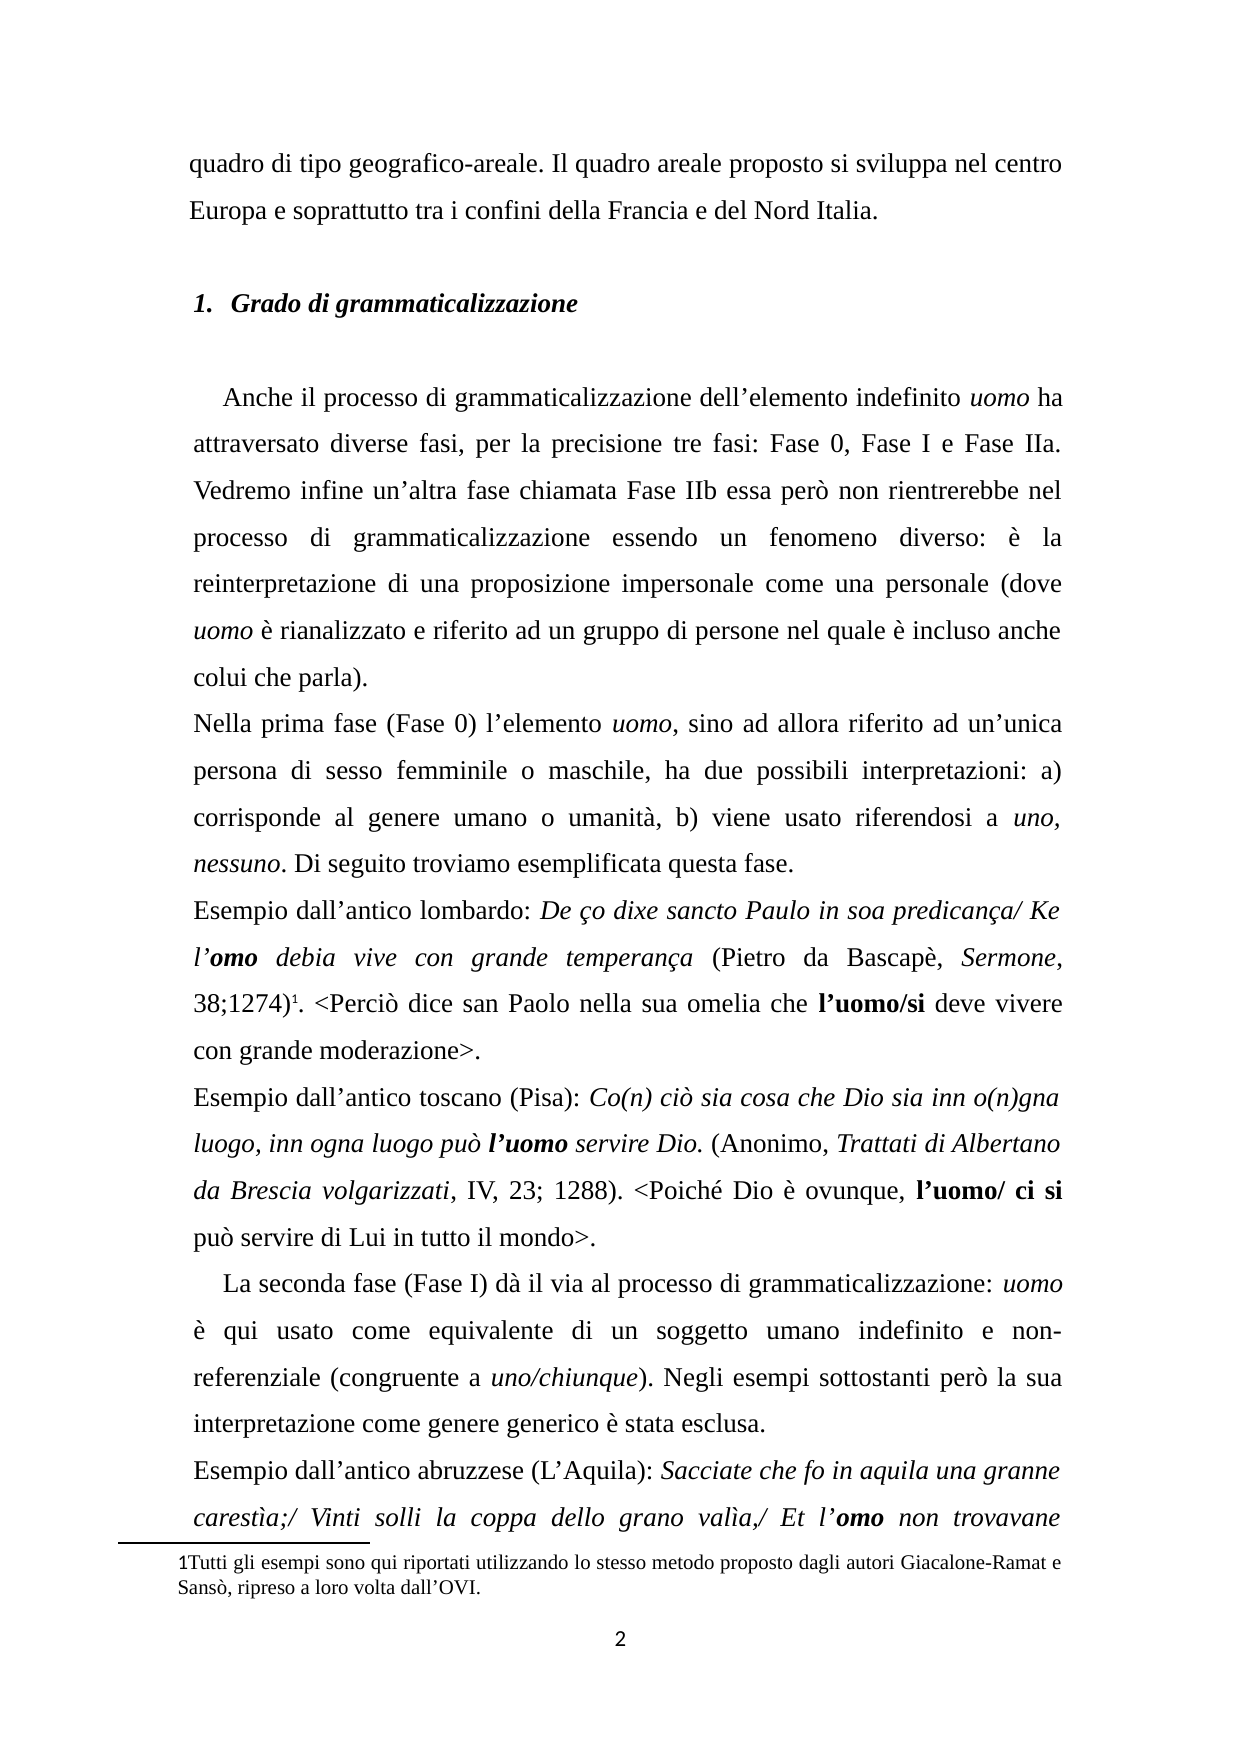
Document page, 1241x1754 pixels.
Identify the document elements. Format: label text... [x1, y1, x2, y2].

text Esempio dall’antico abruzzese (L’Aquila): Sacciate che fo in aquila una granne carestìa;/ Vinti solli la coppa dello grano valìa,/ Et l’omo non trovavane [193, 1454, 1063, 1532]
text Tutti gli esempi sono qui riportati utilizzando lo stesso metodo proposto dagli autori Giacalone-Ramat e Sansò, ripreso a loro volta dall’OVI. [177, 1549, 1063, 1599]
text Esempio dall’antico lombardo: De ço dixe sancto Paulo in soa predicança/ Ke l’omo debia vive con grande temperança (Pietro da Bascapè, Sermone, 38;1274). <Perciò dice san Paolo nella sua omelia che l’uomo/si deve vivere con grande moderazione>. [193, 894, 1063, 1065]
list quadro di tipo geografico-areale. Il quadro areale proposto si sviluppa nel centro Europa e soprattutto tra i confini della Francia e del Nord Italia. [189, 148, 1063, 225]
text Anche il processo di grammaticalizzazione dell’elemento indefinito uomo ha attraversato diverse fasi, per la precisione tre fasi: Fase 0, Fase I e Fase IIa. Vedremo infine un’altra fase chiamata Fase IIb essa però non rientrerebbe nel processo di grammaticalizzazione essendo un fenomeno diverso: è la reinterpretazione di una proposizione impersonale come una personale (dove uomo è rianalizzato e riferito ad un gruppo di persone nel quale è incluso anche colui che parla). [193, 381, 1063, 692]
text Nella prima fase (Fase 0) l’elemento uomo, sino ad allora riferito ad un’unica persona di sesso femminile o maschile, ha due possibili interpretazioni: a) corrisponde al genere umano o umanità, b) viene usato riferendosi a uno, nessuno. Di seguito troviamo esemplificata questa fase. [193, 708, 1063, 879]
text La seconda fase (Fase I) dà il via al processo di grammaticalizzazione: uomo è qui usato come equivalente di un soggetto umano indefinito e non-referenziale (congruente a uno/chiunque). Negli esempi sottostanti però la sua interpretazione come genere generico è stata esclusa. [193, 1268, 1063, 1439]
text Esempio dall’antico toscano (Pisa): Co(n) ciò sia cosa che Dio sia inn o(n)gna luogo, inn ogna luogo può l’uomo servire Dio. (Anonimo, Trattati di Albertano da Brescia volgarizzati, IV, 23; 1288). <Poiché Dio è ovunque, l’uomo/ ci si può servire di Lui in tutto il mondo>. [193, 1081, 1063, 1252]
list Grado di grammaticalizzazione [193, 288, 1063, 319]
